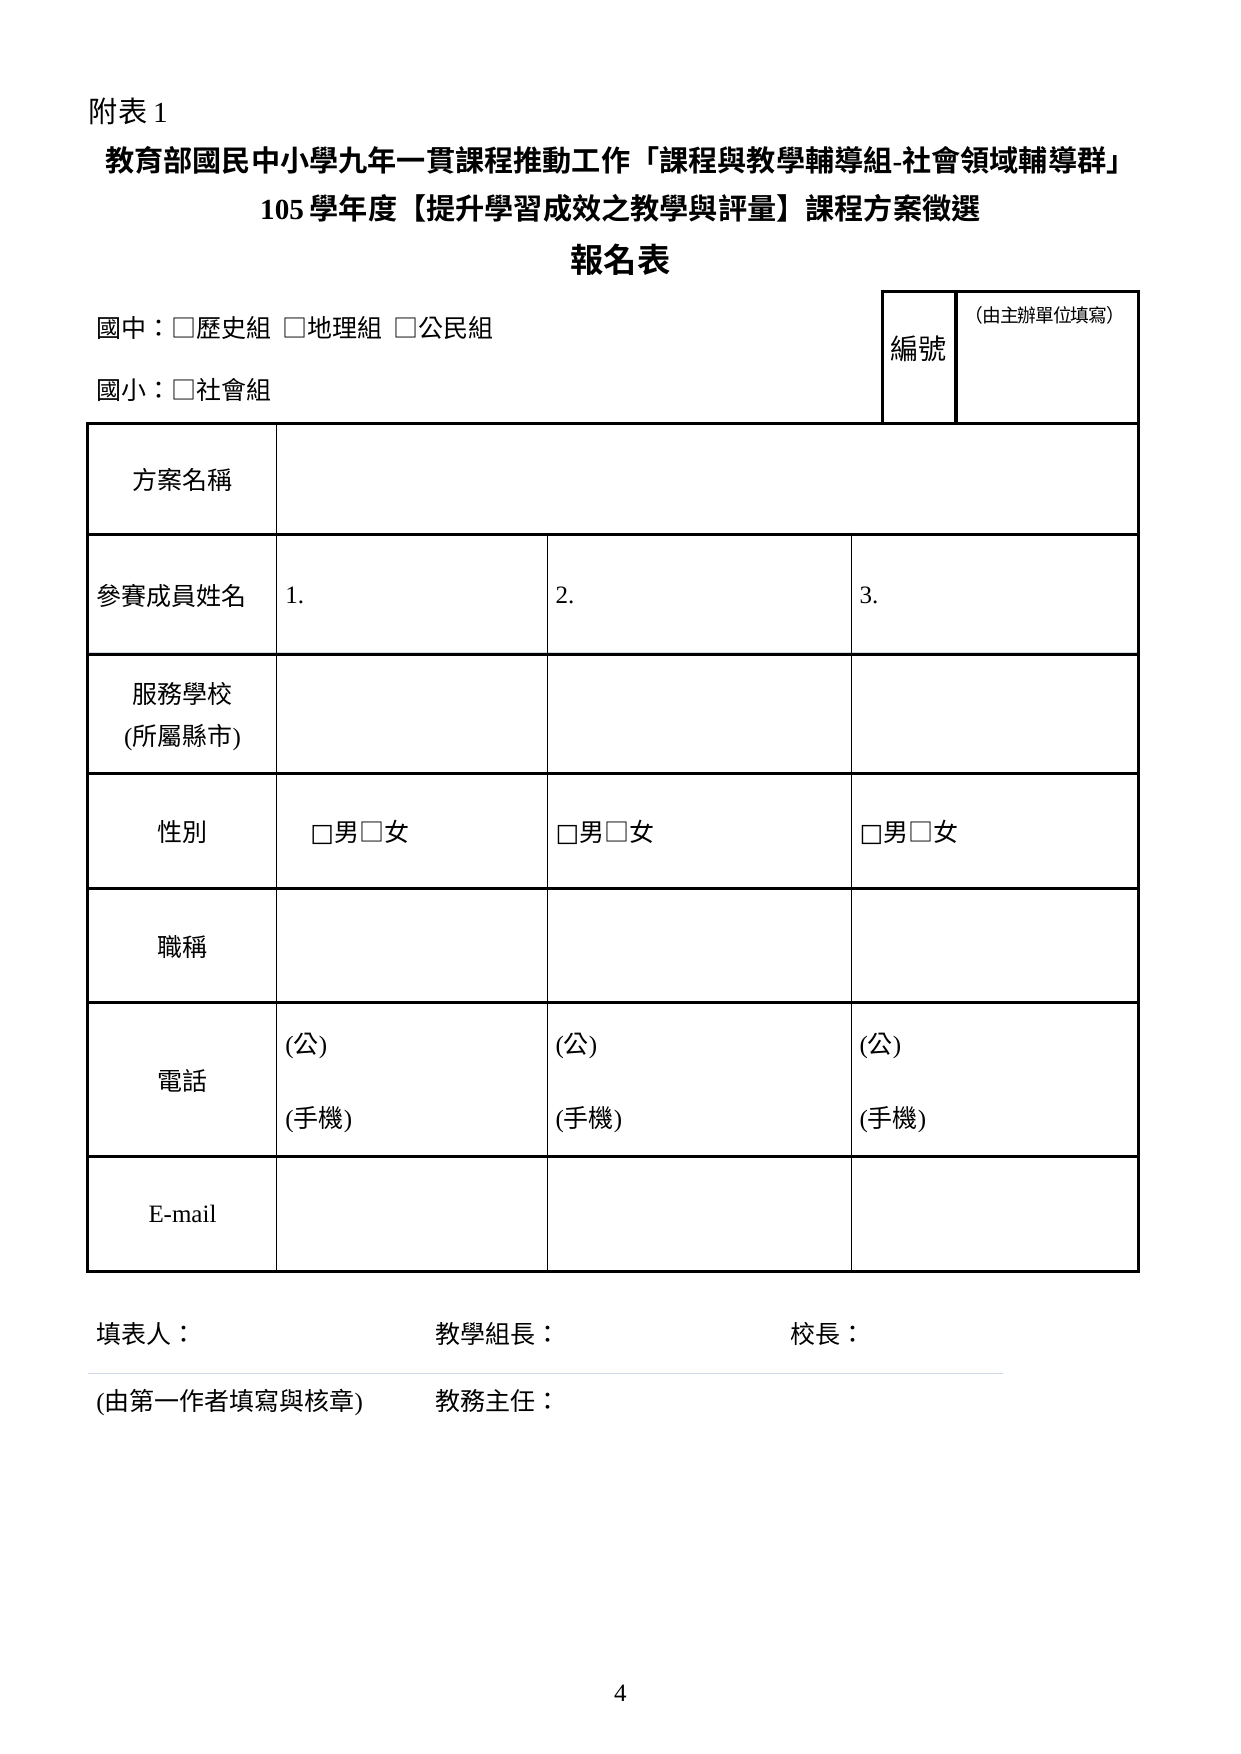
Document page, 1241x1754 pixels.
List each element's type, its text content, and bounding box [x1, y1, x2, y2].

table_cell [277, 656, 547, 772]
table_cell 1. [277, 536, 547, 652]
table_cell (公) (手機) [852, 1004, 1137, 1155]
table_cell [277, 890, 547, 1001]
table_cell 2. [548, 536, 851, 652]
table_cell 教務主任： [427, 1374, 782, 1441]
text 105學年度【提升學習成效之教學與評量】課程方案徵選 [89, 186, 1152, 228]
table_cell [277, 1158, 547, 1270]
table_cell (公) (手機) [548, 1004, 851, 1155]
table_header 填表人： [88, 1306, 427, 1373]
table_header 校長： [782, 1306, 1003, 1373]
table_header 國中：□歷史組 □地理組 □公民組 國小：□社會組 [88, 290, 881, 422]
table_header （由主辦單位填寫） [958, 293, 1137, 422]
table_cell 參賽成員姓名 [89, 536, 276, 652]
text 教育部國民中小學九年一貫課程推動工作「課程與教學輔導組-社會領域輔導群」 [89, 137, 1152, 179]
table_header 教學組長： [427, 1306, 782, 1373]
table_cell E-mail [89, 1158, 276, 1270]
table_cell [782, 1374, 1003, 1441]
text 附表1 [89, 89, 1152, 131]
table_cell 職稱 [89, 890, 276, 1001]
table_header 編號 [884, 293, 954, 422]
table_cell □男□女 [548, 775, 851, 887]
table_cell (由第一作者填寫與核章) [88, 1374, 427, 1441]
table_cell [548, 656, 851, 772]
table_cell (公) (手機) [277, 1004, 547, 1155]
table_cell 性別 [89, 775, 276, 887]
table_cell 方案名稱 [89, 425, 276, 533]
table_cell [277, 425, 1137, 533]
table_cell 電話 [89, 1004, 276, 1155]
table_cell 3. [852, 536, 1137, 652]
table_cell 服務學校 (所屬縣市) [89, 656, 276, 772]
table_cell □男□女 [277, 775, 547, 887]
table_cell □男□女 [852, 775, 1137, 887]
table_cell [548, 890, 851, 1001]
table_cell [852, 890, 1137, 1001]
table_cell [852, 1158, 1137, 1270]
table_cell [548, 1158, 851, 1270]
text 報名表 [89, 234, 1152, 282]
table_cell [852, 656, 1137, 772]
